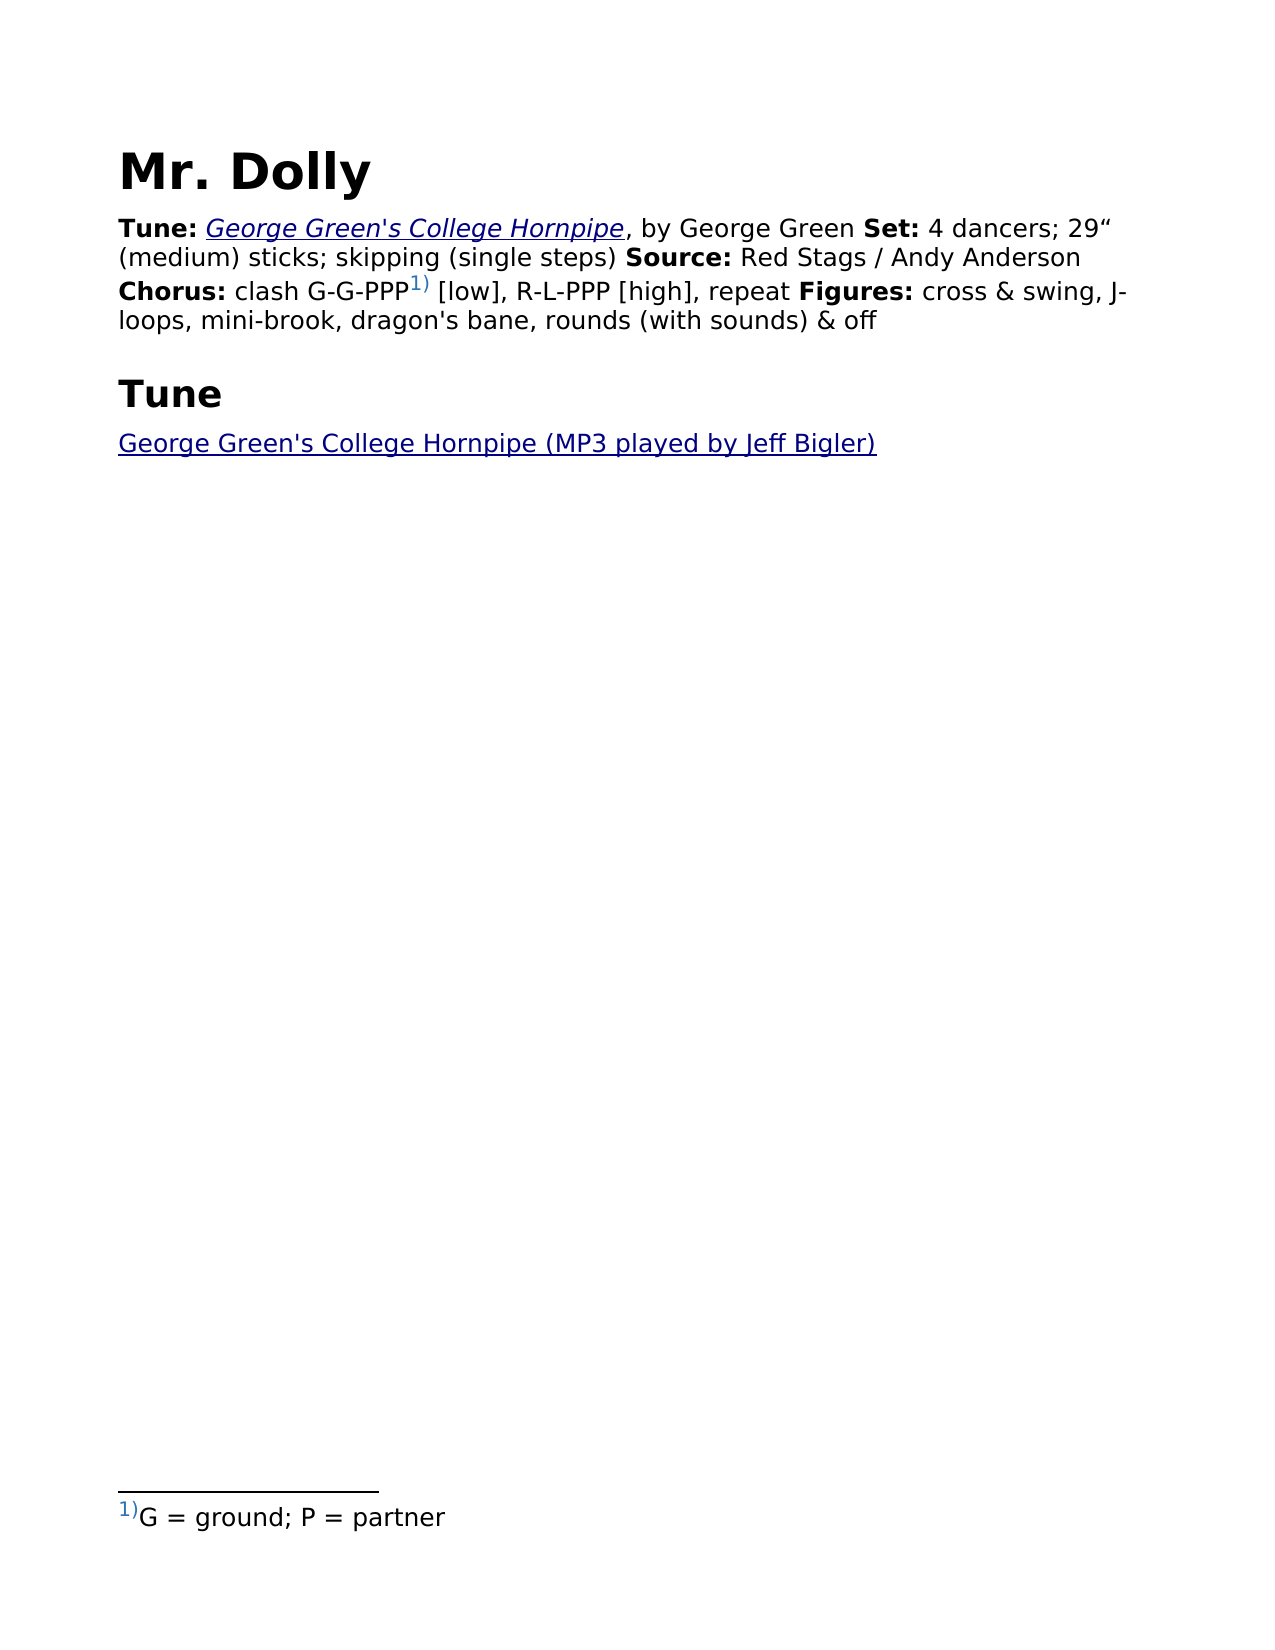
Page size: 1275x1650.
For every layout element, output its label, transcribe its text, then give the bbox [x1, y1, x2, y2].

subtitle Tune [118, 373, 1157, 417]
text George Green's College Hornpipe (MP3 played by Jeff Bigler) [118, 429, 1157, 458]
subtitle Mr. Dolly [118, 143, 1157, 201]
text G = ground; P = partner [118, 1498, 1157, 1532]
text Tune: George Green's College Hornpipe, by George Green Set: 4 dancers; 29“ (medium) sticks; skipping (single steps) Source: Red Stags / Andy Anderson Chorus: clash G-G-PPP [low], R-L-PPP [high], repeat Figures: cross & swing, J-loops, mini-brook, dragon's bane, rounds (with sounds) & off [118, 214, 1157, 335]
